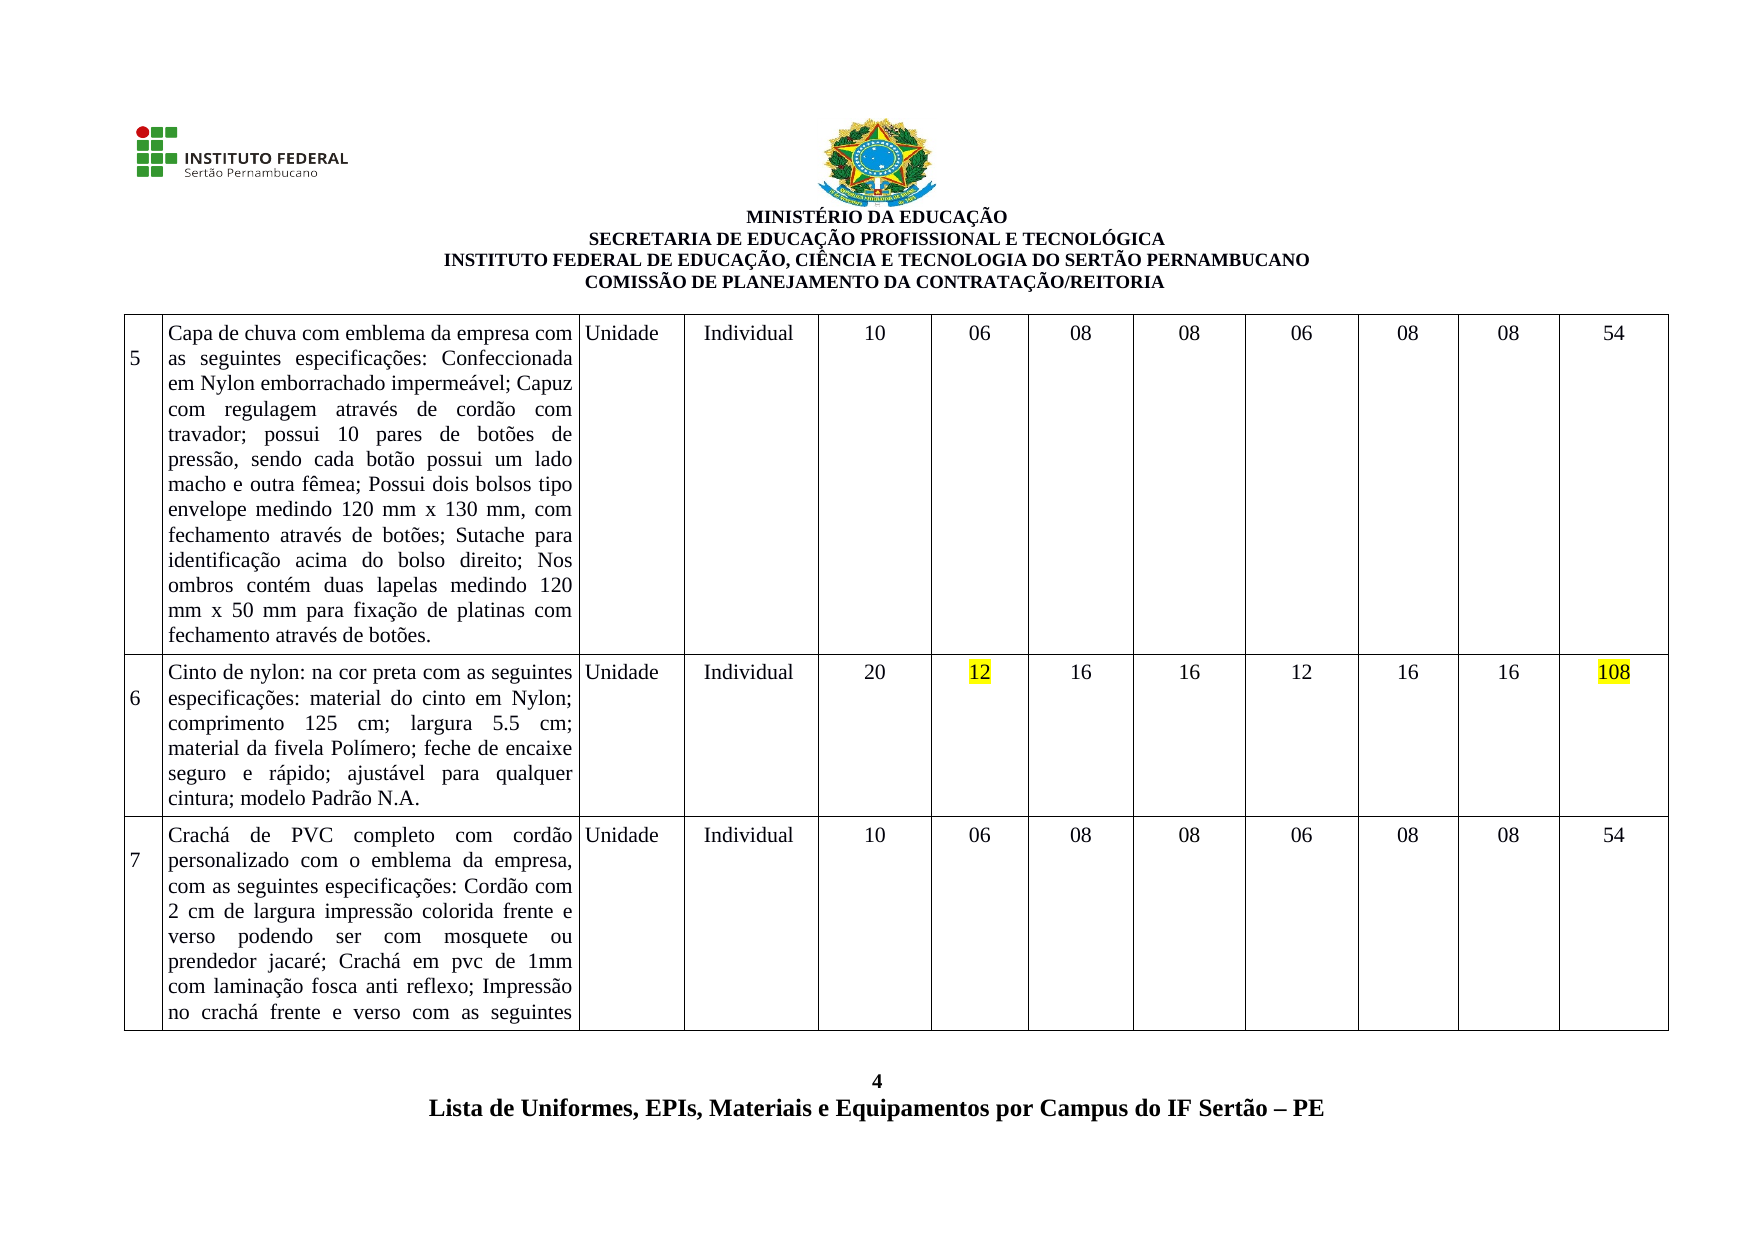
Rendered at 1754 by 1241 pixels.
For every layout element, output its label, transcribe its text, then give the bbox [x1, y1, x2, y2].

table_cell 06 [1246, 315, 1358, 653]
table_cell 108 [1560, 655, 1668, 816]
table_cell 54 [1560, 315, 1668, 653]
table_cell 08 [1359, 817, 1458, 1030]
picture [136, 126, 349, 178]
table_cell Capa de chuva com emblema da empresa com as seguintes especificações: Confeccionada em Nylon emborrachado impermeável; Capuz com regulagem através de cordão com travador; possui 10 pares de botões de pressão, sendo cada botão possui um lado macho e outra fêmea; Possui dois bolsos tipo envelope medindo 120 mm x 130 mm, com fechamento através de botões; Sutache para identificação acima do bolso direito; Nos ombros contém duas lapelas medindo 120 mm x 50 mm para fixação de platinas com fechamento através de botões. [163, 315, 579, 653]
table_cell 06 [932, 817, 1028, 1030]
table_cell 16 [1459, 655, 1559, 816]
table_cell Individual [685, 817, 818, 1030]
table_cell 16 [1359, 655, 1458, 816]
table_cell 08 [1134, 315, 1245, 653]
table_cell 10 [819, 315, 931, 653]
table_cell 10 [819, 817, 931, 1030]
table_cell 12 [932, 655, 1028, 816]
table_cell 7 [125, 817, 162, 1030]
table_cell 08 [1359, 315, 1458, 653]
table_cell Unidade [580, 817, 684, 1030]
table_cell 6 [125, 655, 162, 816]
table_cell Unidade [580, 315, 684, 653]
table_cell Individual [685, 315, 818, 653]
table_cell 20 [819, 655, 931, 816]
table_cell Crachá de PVC completo com cordão personalizado com o emblema da empresa, com as seguintes especificações: Cordão com 2 cm de largura impressão colorida frente e verso podendo ser com mosquete ou prendedor jacaré; Crachá em pvc de 1mm com laminação fosca anti reflexo; Impressão no crachá frente e verso com as seguintes [163, 817, 579, 1030]
table_cell 08 [1029, 315, 1133, 653]
table_cell Individual [685, 655, 818, 816]
table_cell Cinto de nylon: na cor preta com as seguintes especificações: material do cinto em Nylon; comprimento 125 cm; largura 5.5 cm; material da fivela Polímero; feche de encaixe seguro e rápido; ajustável para qualquer cintura; modelo Padrão N.A. [163, 655, 579, 816]
table_cell 06 [1246, 817, 1358, 1030]
table_cell 16 [1134, 655, 1245, 816]
table_cell 5 [125, 315, 162, 653]
table_cell 08 [1134, 817, 1245, 1030]
picture [817, 118, 937, 207]
table_cell 12 [1246, 655, 1358, 816]
table_cell 08 [1459, 315, 1559, 653]
table_cell 08 [1029, 817, 1133, 1030]
table_cell 16 [1029, 655, 1133, 816]
table_cell Unidade [580, 655, 684, 816]
table_cell 54 [1560, 817, 1668, 1030]
table_cell 06 [932, 315, 1028, 653]
table_cell 08 [1459, 817, 1559, 1030]
